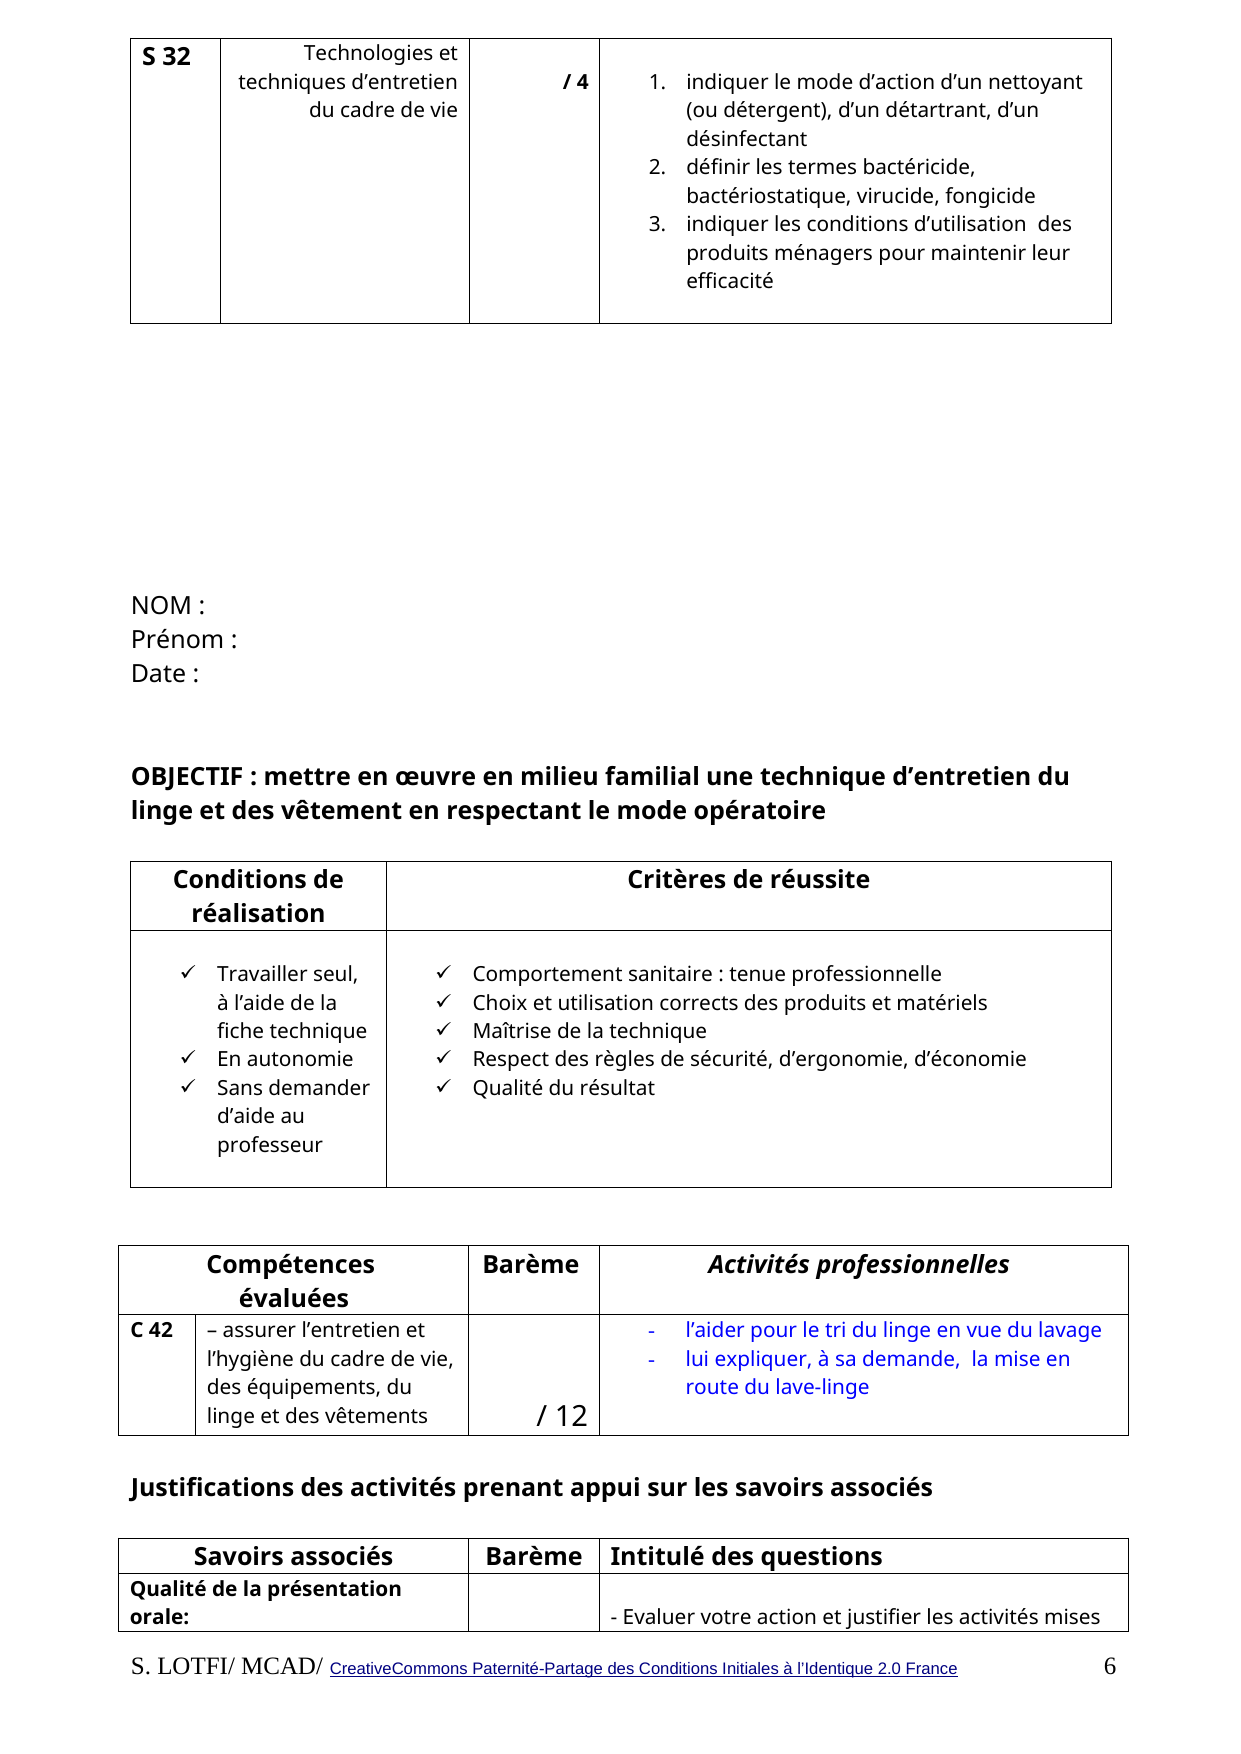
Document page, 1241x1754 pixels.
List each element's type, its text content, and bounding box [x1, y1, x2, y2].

table_cell l’aider pour le tri du linge en vue du lavage lui expliquer, à sa demande, la mise en route du lave-linge [600, 1315, 1128, 1434]
table_cell Qualité de la présentation orale: [119, 1574, 468, 1631]
table_cell - Evaluer votre action et justifier les activités mises [600, 1574, 1128, 1631]
table_cell – assurer l’entretien et l’hygiène du cadre de vie, des équipements, du linge et des vêtements [196, 1315, 468, 1434]
table_header Conditions de réalisation [131, 862, 386, 930]
table_cell [469, 1574, 599, 1631]
table_cell / 4 [470, 39, 599, 323]
table_cell Travailler seul, à l’aide de la fiche technique En autonomie Sans demander d’aide au professeur [131, 931, 386, 1187]
text Prénom : [131, 622, 1116, 656]
table_header Barème [469, 1246, 599, 1314]
table_cell indiquer le mode d’action d’un nettoyant (ou détergent), d’un détartrant, d’un désinfectant définir les termes bactéricide, bactériostatique, virucide, fongicide indiquer les conditions d’utilisation des produits ménagers pour maintenir leur efficacité [600, 39, 1111, 323]
table_header Critères de réussite [387, 862, 1111, 930]
table_header Activités professionnelles [600, 1246, 1128, 1314]
text OBJECTIF : mettre en œuvre en milieu familial une technique d’entretien du linge et des vêtement en respectant le mode opératoire [131, 758, 1116, 826]
table_header Compétences évaluées [119, 1246, 468, 1314]
table_header Intitulé des questions [600, 1539, 1128, 1573]
table_header Barème [469, 1539, 599, 1573]
table_cell Comportement sanitaire : tenue professionnelle Choix et utilisation corrects des produits et matériels Maîtrise de la technique Respect des règles de sécurité, d’ergonomie, d’économie Qualité du résultat [387, 931, 1111, 1187]
text NOM : [131, 588, 1116, 622]
table_header Savoirs associés [119, 1539, 468, 1573]
table_cell S 32 [131, 39, 220, 323]
text Justifications des activités prenant appui sur les savoirs associés [131, 1469, 1116, 1504]
table_cell / 12 [469, 1315, 599, 1434]
table_cell Technologies et techniques d’entretien du cadre de vie [221, 39, 469, 323]
text Date : [131, 656, 1116, 690]
table_cell C 42 [119, 1315, 195, 1434]
